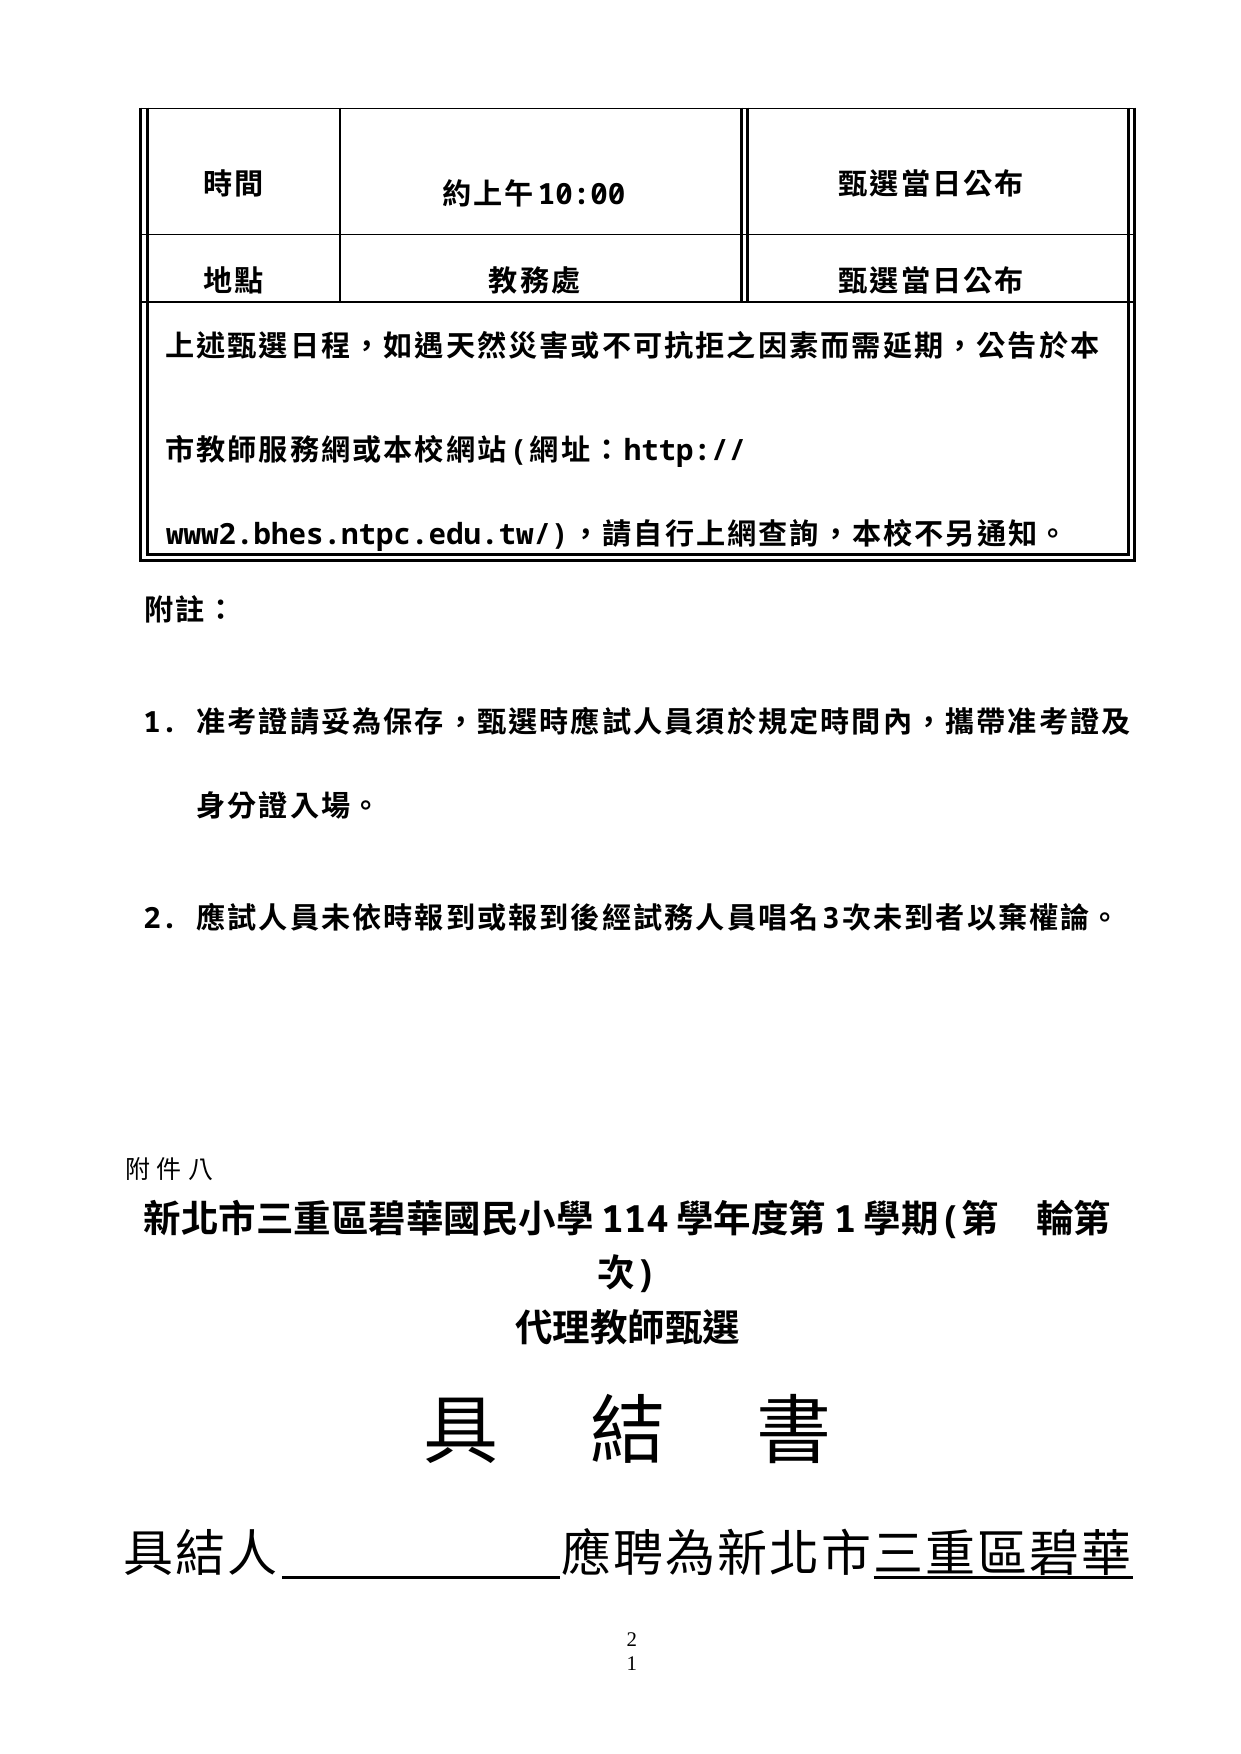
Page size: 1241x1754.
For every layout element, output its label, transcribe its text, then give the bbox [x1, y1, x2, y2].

table_cell 約上午10:00 [341, 109, 740, 234]
list 應試人員未依時報到或報到後經試務人員唱名3次未到者以棄權論。 [140, 833, 1133, 958]
text 具 結 書 [122, 1352, 1133, 1477]
table_cell 教務處 [341, 235, 740, 301]
table_cell 時間 [149, 109, 339, 234]
table_cell 甄選當日公布 [749, 109, 1127, 234]
table_cell 地點 [149, 235, 339, 301]
text 新北市三重區碧華國民小學114學年度第1學期(第 輪第 次) [122, 1189, 1133, 1298]
text 具結人 應聘為新北市三重區碧華 [122, 1477, 1133, 1602]
table_cell 上述甄選日程，如遇天然災害或不可抗拒之因素而需延期，公告於本市教師服務網或本校網站(網址：http://www2.bhes.ntpc.edu.tw/)，請自行上網查詢，本校不另通知。 [149, 303, 1127, 552]
list 准考證請妥為保存，甄選時應試人員須於規定時間內，攜帶准考證及身分證入場。 [140, 637, 1133, 824]
text 附註： [140, 566, 1133, 628]
text 附件八 [122, 1126, 1133, 1189]
text 代理教師甄選 [122, 1298, 1133, 1352]
table_cell 甄選當日公布 [749, 235, 1127, 301]
